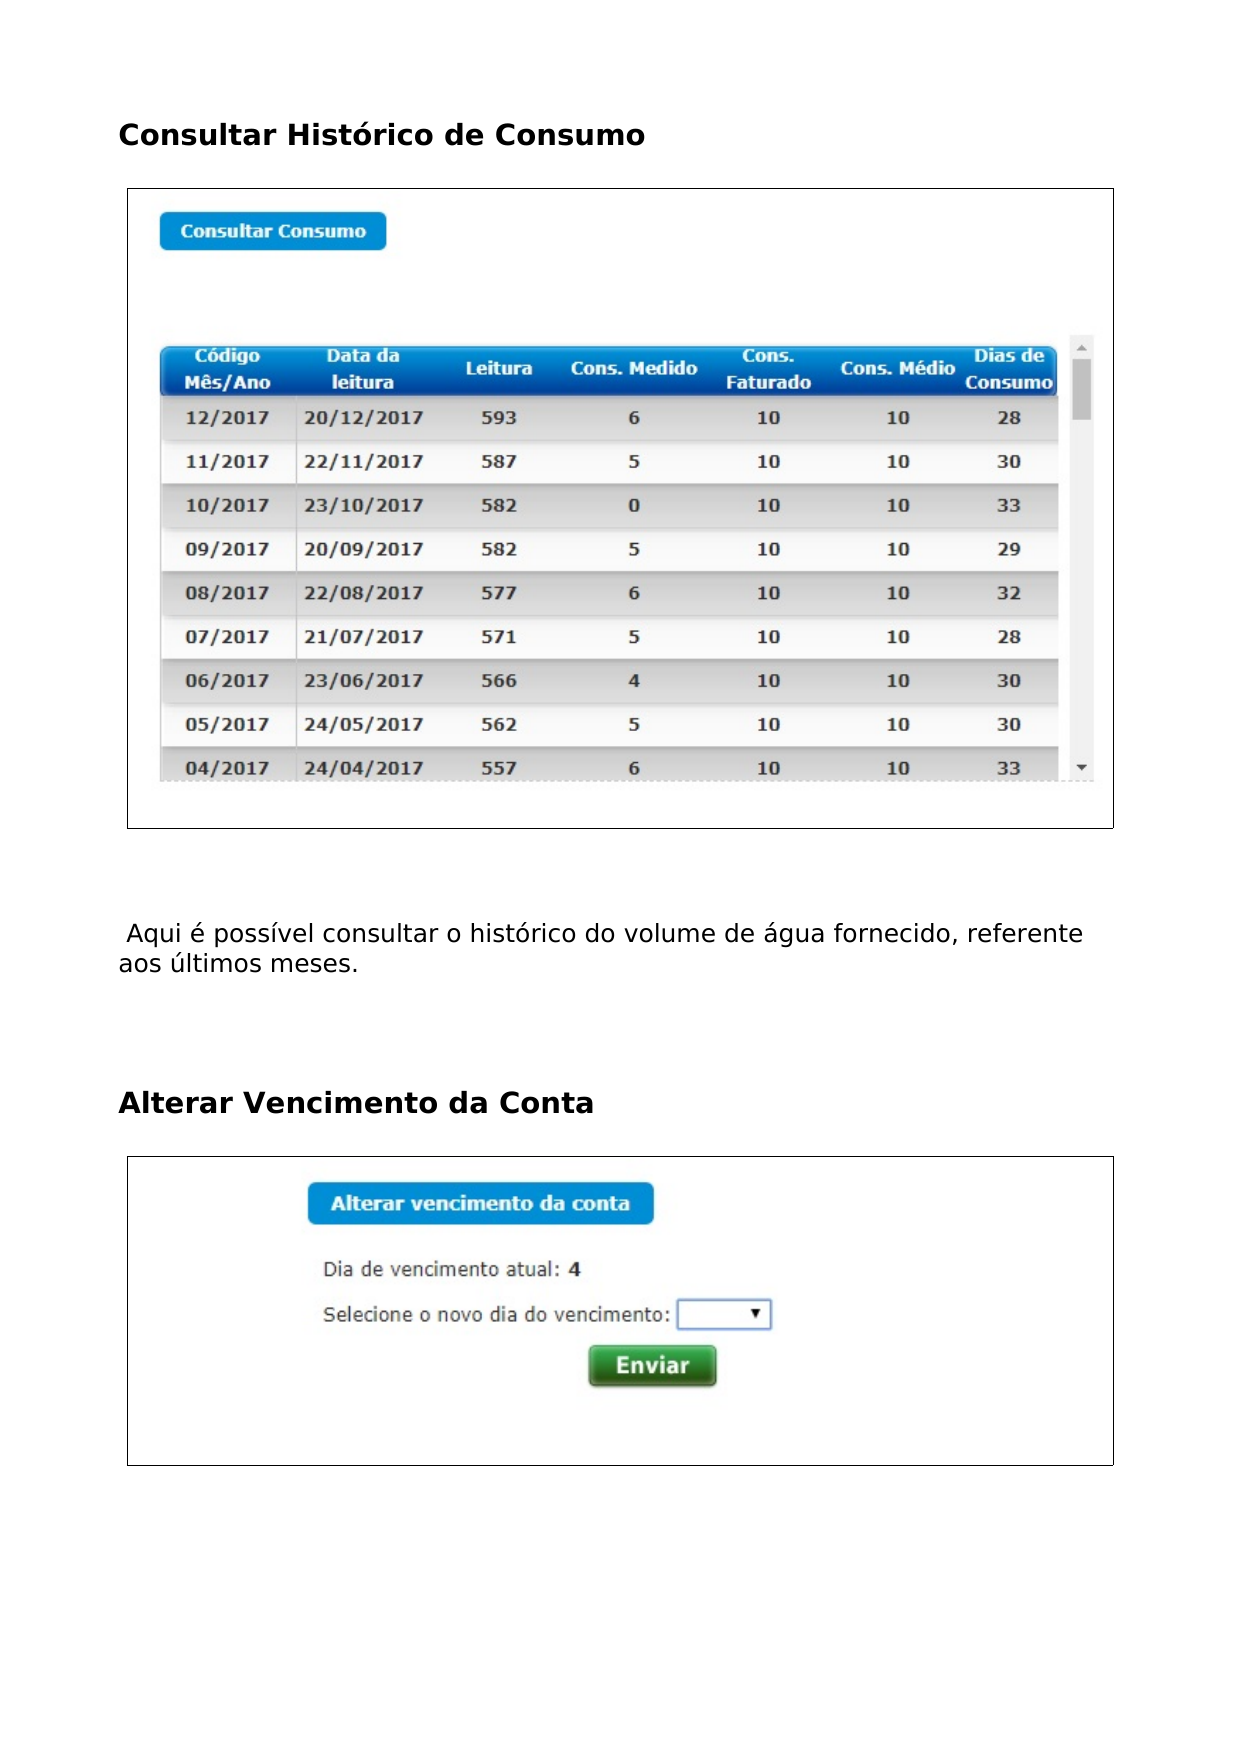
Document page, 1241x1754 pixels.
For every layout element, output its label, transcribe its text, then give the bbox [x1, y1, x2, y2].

picture [277, 1159, 964, 1433]
table_header [128, 189, 1113, 828]
subtitle Consultar Histórico de Consumo [118, 118, 1122, 152]
text Aqui é possível consultar o histórico do volume de água fornecido, referente aos últimos meses. [118, 890, 1122, 978]
table_header [128, 1157, 1113, 1465]
subtitle Alterar Vencimento da Conta [118, 1086, 1122, 1120]
picture [129, 191, 1111, 796]
